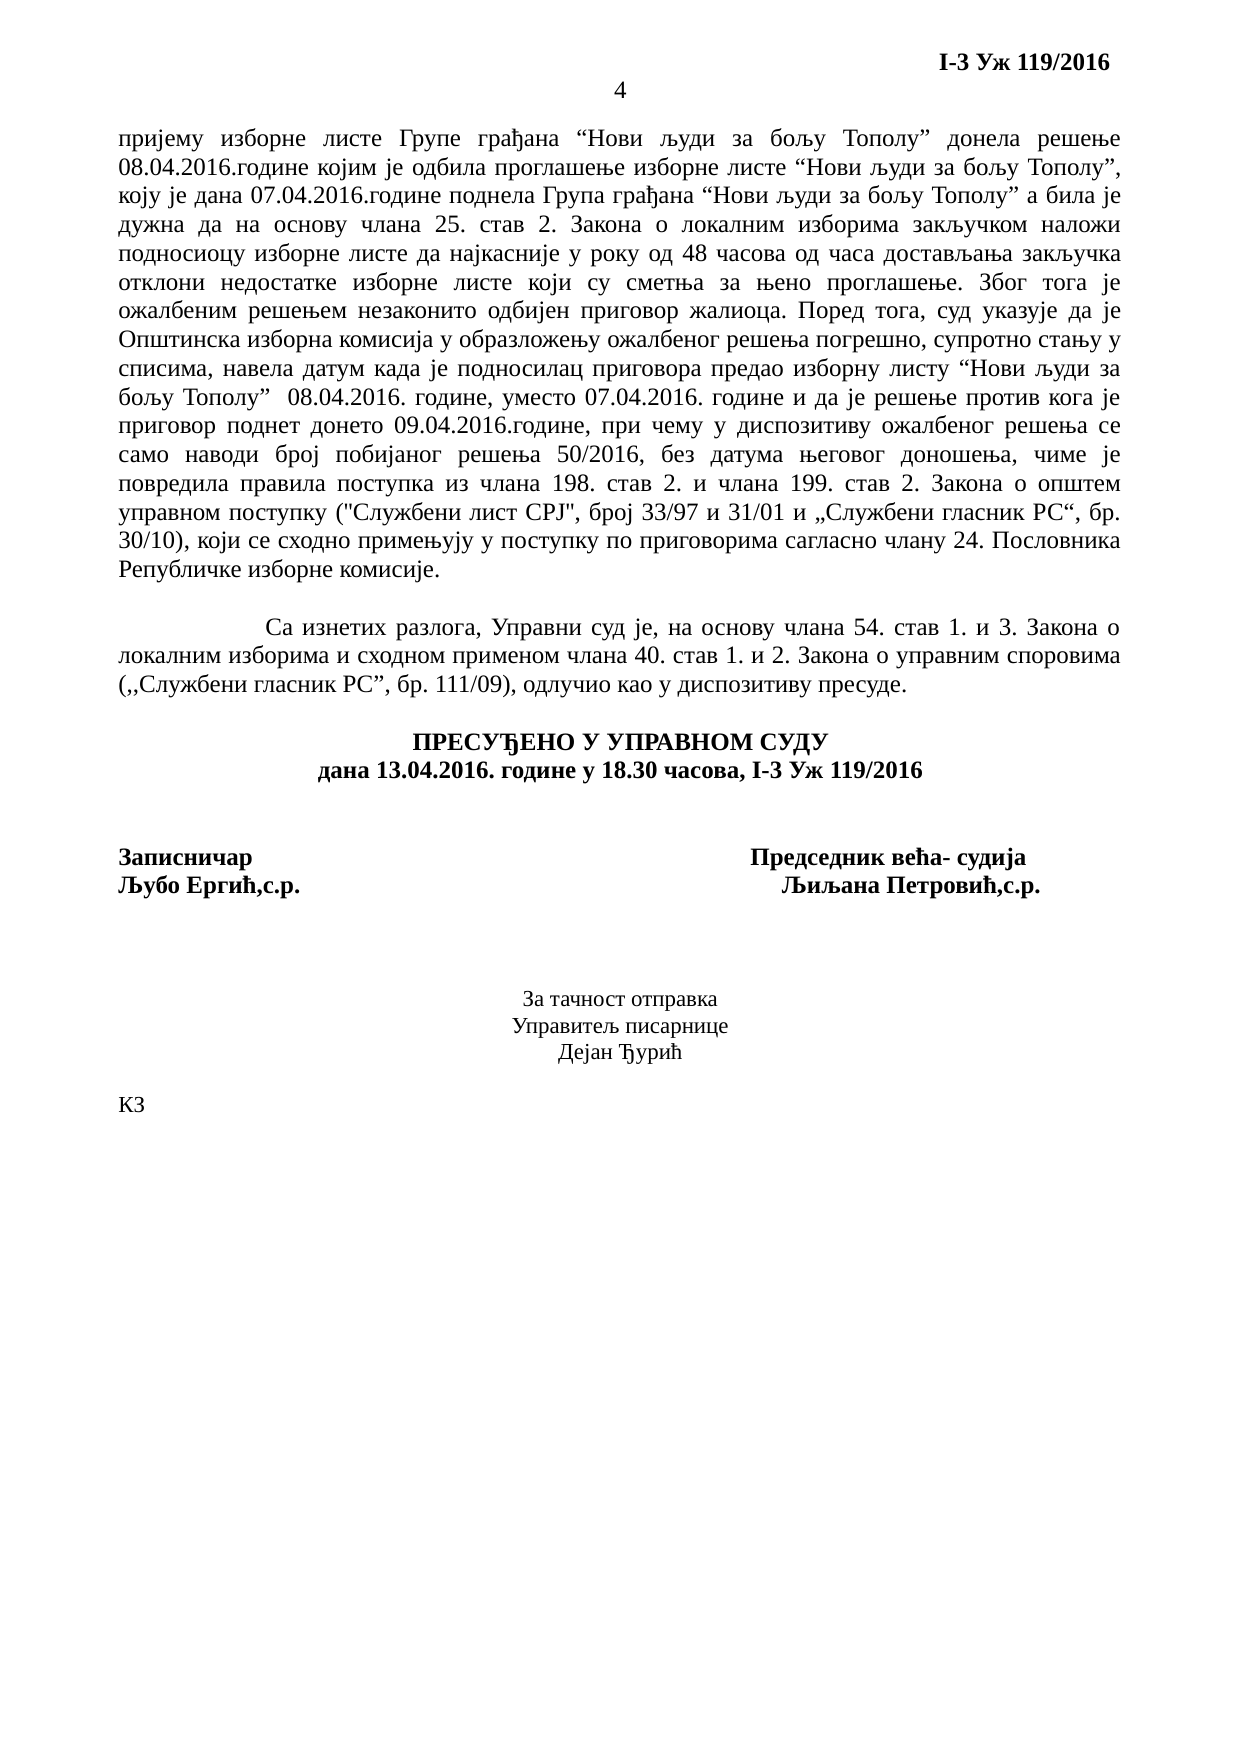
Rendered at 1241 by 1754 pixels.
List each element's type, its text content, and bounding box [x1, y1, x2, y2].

text ПРЕСУЂЕНО У УПРАВНОМ СУДУ [118, 727, 1122, 755]
text дана 13.04.2016. године у 18.30 часова, I-3 Уж 119/2016 [118, 755, 1122, 784]
text пријему изборне листе Групе грађана “Нови људи за бољу Тополу” донела решење 08.04.2016.године којим је одбила проглашење изборне листе “Нови људи за бољу Тополу”, коју је дана 07.04.2016.године поднела Група грађана “Нови људи за бољу Тополу” а била је дужна да на основу члана 25. став 2. Закона о локалним изборима закључком наложи подносиоцу изборне листе да најкасније у року од 48 часова од часа достављања закључка отклони недостатке изборне листе који су сметња за њено проглашење. Због тога је ожалбеним решењем незаконито одбијен приговор жалиоца. Поред тога, суд указује да је Општинска изборна комисија у образложењу ожалбеног решења погрешно, супротно стању у списима, навела датум када је подносилац приговора предао изборну листу “Нови људи за бољу Тополу” 08.04.2016. године, уместо 07.04.2016. године и да је решење против кога је приговор поднет донето 09.04.2016.године, при чему у диспозитиву ожалбеног решења се само наводи број побијаног решења 50/2016, без датума његовог доношења, чиме је повредила правила поступка из члана 198. став 2. и члана 199. став 2. Закона о општем управном поступку (''Службени лист СРЈ'', број 33/97 и 31/01 и „Службени гласник РС“, бр. 30/10), који се сходно примењују у поступку по приговорима сагласно члану 24. Пословника Републичке изборне комисије. [118, 123, 1122, 583]
text Љубо Ергић,с.р. Љиљана Петровић,с.р. [118, 870, 1122, 899]
text Са изнетих разлога, Управни суд је, на основу члана 54. став 1. и 3. Закона о локалним изборима и сходном применом члана 40. став 1. и 2. Закона о управним споровима (,,Службени гласник РС”, бр. 111/09), одлучио као у диспозитиву пресуде. [118, 612, 1122, 698]
text За тачност отправка [118, 985, 1122, 1012]
text Записничар Председник већа- судија [118, 842, 1122, 870]
text Управитељ писарнице [118, 1012, 1122, 1038]
text Дејан Ђурић [118, 1038, 1122, 1064]
text КЗ [118, 1091, 1122, 1117]
